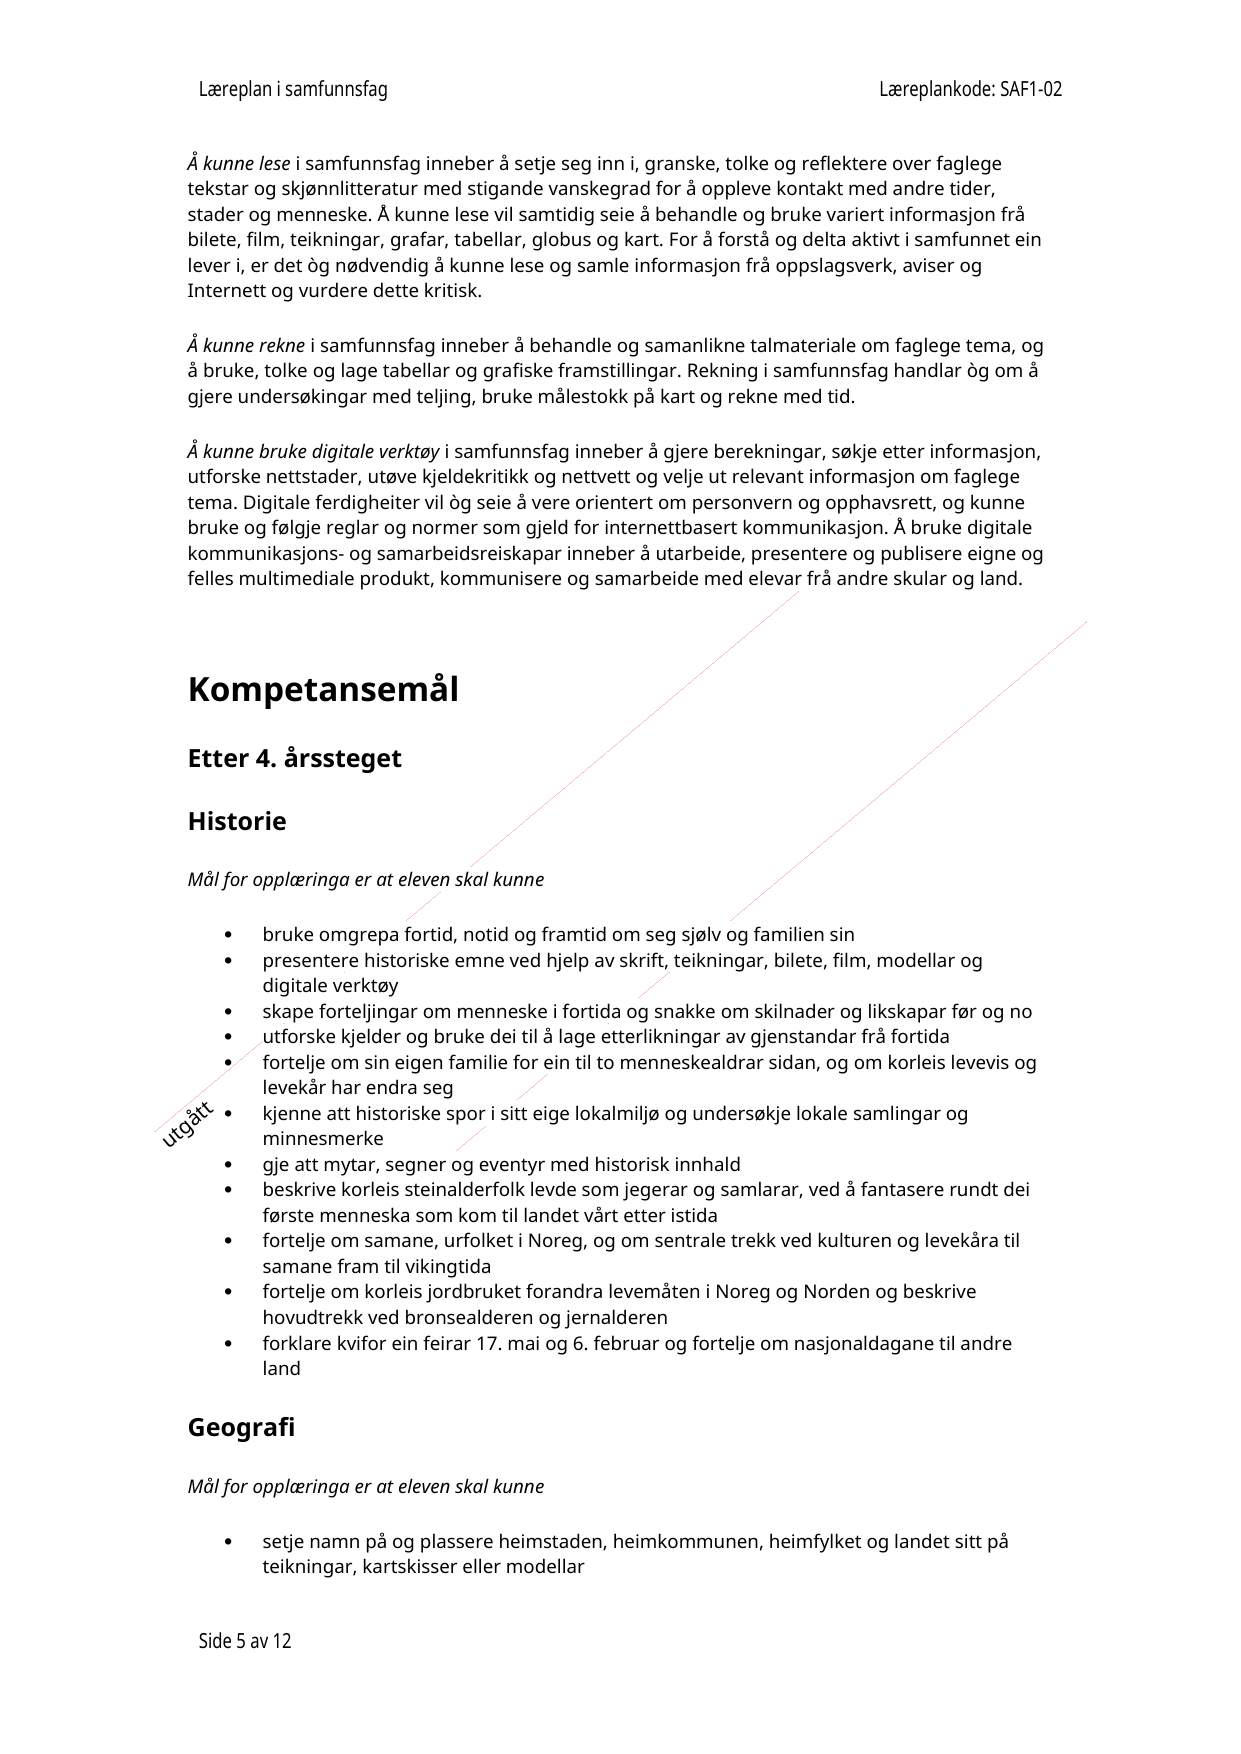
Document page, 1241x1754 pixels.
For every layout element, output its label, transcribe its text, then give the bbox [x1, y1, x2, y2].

subtitle Geografi [295, 1410, 1053, 1444]
text Å kunne bruke digitale verktøy i samfunnsfag inneber å gjere berekningar, søkje etter informasjon, utforske nettstader, utøve kjeldekritikk og nettvett og velje ut relevant informasjon om faglege tema. Digitale ferdigheiter vil òg seie å vere orientert om personvern og opphavsrett, og kunne bruke og følgje reglar og normer som gjeld for internettbasert kommunikasjon. Å bruke digitale kommunikasjons- og samarbeidsreiskapar inneber å utarbeide, presentere og publisere eigne og felles multimediale produkt, kommunisere og samarbeide med elevar frå andre skular og land. [891, 438, 1053, 591]
list fortelje om sin eigen familie for ein til to menneskealdrar sidan, og om korleis levevis og levekår har endra seg [225, 1049, 546, 1100]
list presentere historiske emne ved hjelp av skrift, teikningar, bilete, film, modellar og digitale verktøy [640, 947, 1053, 998]
text Mål for opplæringa er at eleven skal kunne [551, 867, 792, 892]
subtitle [830, 803, 1053, 838]
text Mål for opplæringa er at eleven skal kunne [766, 867, 1053, 892]
text Mål for opplæringa er at eleven skal kunne [551, 1473, 1053, 1499]
list setje namn på og plassere heimstaden, heimkommunen, heimfylket og landet sitt på teikningar, kartskisser eller modellar [225, 1528, 1053, 1579]
list kjenne att historiske spor i sitt eige lokalmiljø og undersøkje lokale samlingar og minnesmerke [384, 1126, 484, 1151]
list kjenne att historiske spor i sitt eige lokalmiljø og undersøkje lokale samlingar og minnesmerke [457, 1100, 1053, 1151]
subtitle Etter 4. årssteget [402, 740, 620, 774]
list presentere historiske emne ved hjelp av skrift, teikningar, bilete, film, modellar og digitale verktøy [345, 972, 667, 998]
list beskrive korleis steinalderfolk levde som jegerar og samlarar, ved å fantasere rundt dei første menneska som kom til landet vårt etter istida [718, 1177, 1053, 1228]
subtitle Kompetansemål [468, 620, 763, 711]
list kjenne att historiske spor i sitt eige lokalmiljø og undersøkje lokale samlingar og minnesmerke [225, 1100, 263, 1151]
list presentere historiske emne ved hjelp av skrift, teikningar, bilete, film, modellar og digitale verktøy [225, 947, 343, 998]
subtitle Etter 4. årssteget [582, 740, 944, 774]
list fortelje om samane, urfolket i Noreg, og om sentrale trekk ved kulturen og levekåra til samane fram til vikingtida [492, 1228, 1053, 1279]
list forklare kvifor ein feirar 17. mai og 6. februar og fortelje om nasjonaldagane til andre land [225, 1330, 263, 1381]
list fortelje om korleis jordbruket forandra levemåten i Noreg og Norden og beskrive hovudtrekk ved bronsealderen og jernalderen [668, 1279, 1053, 1330]
list fortelje om sin eigen familie for ein til to menneskealdrar sidan, og om korleis levevis og levekår har endra seg [518, 1049, 1053, 1100]
subtitle Kompetansemål [982, 651, 1053, 711]
subtitle Kompetansemål [658, 620, 1053, 711]
list gje att mytar, segner og eventyr med historisk innhald [741, 1151, 1053, 1177]
list utforske kjelder og bruke dei til å lage etterlikningar av gjenstandar frå fortida [609, 1023, 1053, 1049]
subtitle Historie [187, 803, 544, 838]
text Å kunne rekne i samfunnsfag inneber å behandle og samanlikne talmateriale om faglege tema, og å bruke, tolke og lage tabellar og grafiske framstillingar. Rekning i samfunnsfag handlar òg om å gjere undersøkingar med teljing, bruke målestokk på kart og rekne med tid. [861, 332, 1053, 409]
subtitle Etter 4. årssteget [907, 740, 1053, 774]
list forklare kvifor ein feirar 17. mai og 6. februar og fortelje om nasjonaldagane til andre land [301, 1330, 1053, 1381]
text Å kunne lese i samfunnsfag inneber å setje seg inn i, granske, tolke og reflektere over faglege tekstar og skjønnlitteratur med stigande vanskegrad for å oppleve kontakt med andre tider, stader og menneske. Å kunne lese vil samtidig seie å behandle og bruke variert informasjon frå bilete, film, teikningar, grafar, tabellar, globus og kart. For å forstå og delta aktivt i samfunnet ein lever i, er det òg nødvendig å kunne lese og samle informasjon frå oppslagsverk, aviser og Internett og vurdere dette kritisk. [487, 150, 1053, 303]
list bruke omgrepa fortid, notid og framtid om seg sjølv og familien sin [855, 921, 1053, 947]
subtitle [506, 803, 869, 838]
